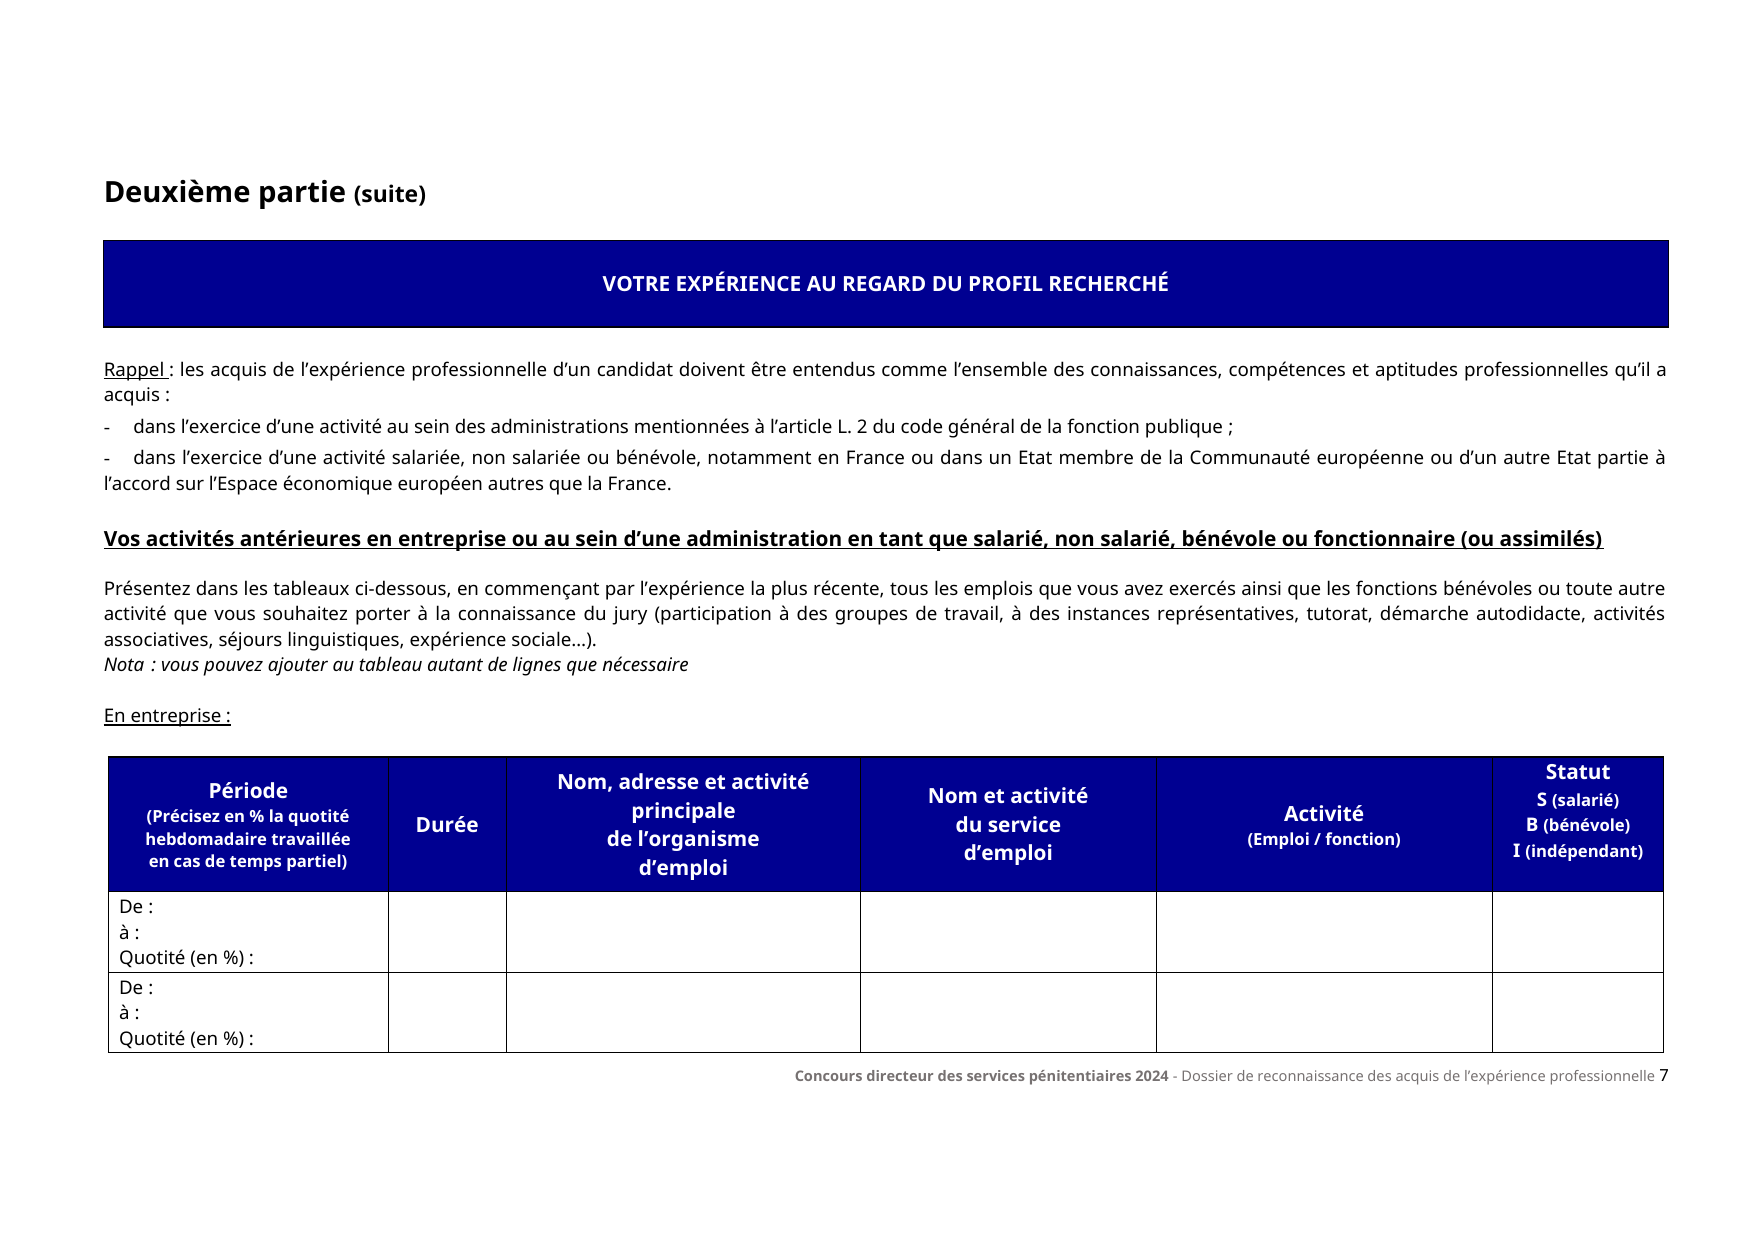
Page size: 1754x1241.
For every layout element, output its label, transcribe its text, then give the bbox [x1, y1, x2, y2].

table_header VOTRE EXPÉRIENCE AU REGARD DU PROFIL RECHERCHÉ [104, 241, 1668, 326]
table_cell [861, 892, 1156, 972]
table_cell De : à : Quotité (en %) : [109, 973, 388, 1052]
table_header Nom, adresse et activité principale de l’organisme d’emploi [507, 758, 860, 891]
text Nota : vous pouvez ajouter au tableau autant de lignes que nécessaire [103, 651, 1669, 677]
table_cell [1157, 973, 1492, 1052]
table_header Durée [389, 758, 506, 891]
text Vos activités antérieures en entreprise ou au sein d’une administration en tant que salarié, non salarié, bénévole ou fonctionnaire (ou assimilés) [103, 524, 1669, 552]
table_header Statut S (salarié) B (bénévole) I (indépendant) [1493, 758, 1663, 891]
table_cell [1157, 892, 1492, 972]
table_cell [507, 973, 860, 1052]
table_cell [389, 892, 506, 972]
text Deuxième partie (suite) [103, 172, 1669, 211]
table_cell [1493, 973, 1663, 1052]
text Présentez dans les tableaux ci-dessous, en commençant par l’expérience la plus récente, tous les emplois que vous avez exercés ainsi que les fonctions bénévoles ou toute autre activité que vous souhaitez porter à la connaissance du jury (participation à des groupes de travail, à des instances représentatives, tutorat, démarche autodidacte, activités associatives, séjours linguistiques, expérience sociale…). [103, 575, 1669, 651]
table_cell [389, 973, 506, 1052]
text En entreprise : [103, 702, 1669, 728]
list dans l’exercice d’une activité au sein des administrations mentionnées à l’article L. 2 du code général de la fonction publique ; [103, 413, 1669, 438]
list dans l’exercice d’une activité salariée, non salariée ou bénévole, notamment en France ou dans un Etat membre de la Communauté européenne ou d’un autre Etat partie à l’accord sur l’Espace économique européen autres que la France. [103, 444, 1669, 495]
table_cell [861, 973, 1156, 1052]
table_cell [1493, 892, 1663, 972]
table_header Activité (Emploi / fonction) [1157, 758, 1492, 891]
text Rappel : les acquis de l’expérience professionnelle d’un candidat doivent être entendus comme l’ensemble des connaissances, compétences et aptitudes professionnelles qu’il a acquis : [103, 356, 1669, 407]
table_cell [507, 892, 860, 972]
table_header Nom et activité du service d’emploi [861, 758, 1156, 891]
table_cell De : à : Quotité (en %) : [109, 892, 388, 972]
table_header Période (Précisez en % la quotité hebdomadaire travaillée en cas de temps partiel) [109, 758, 388, 891]
